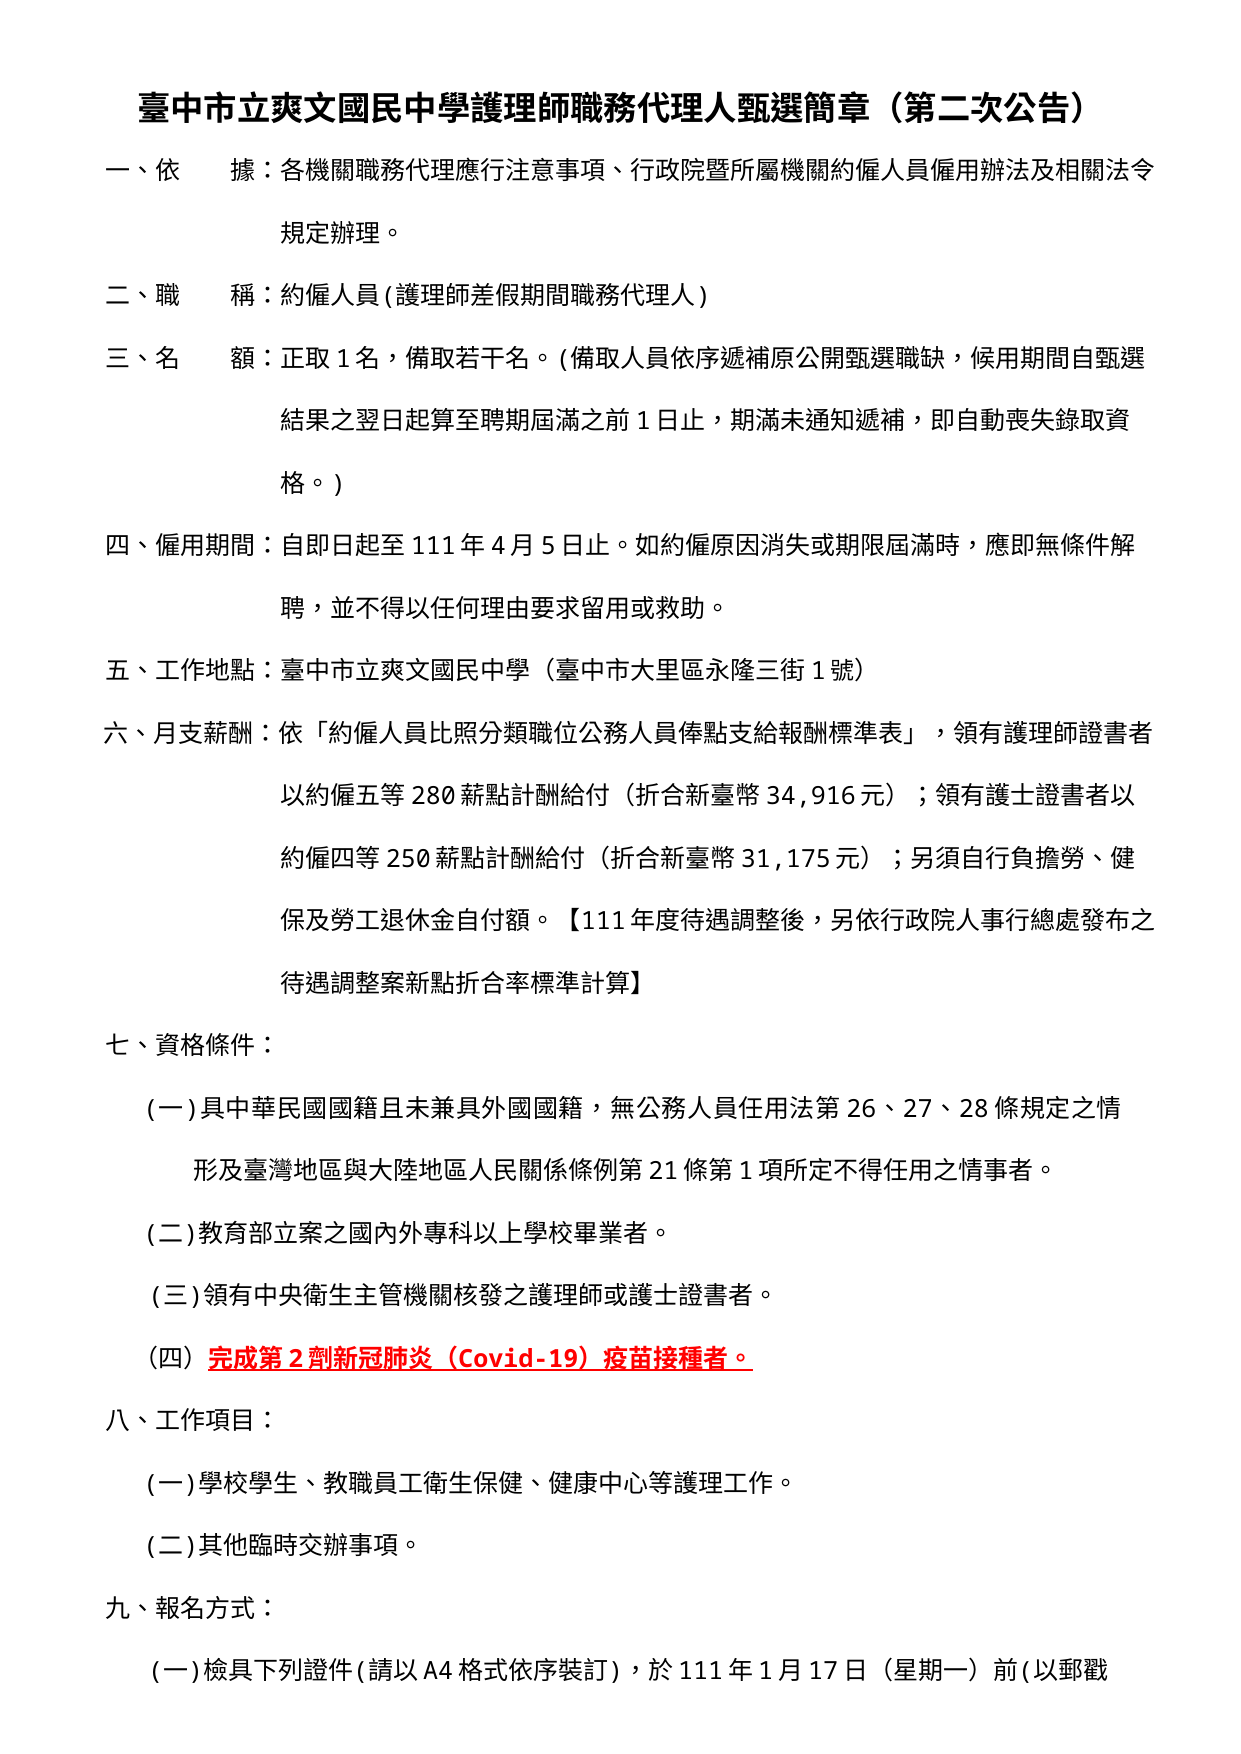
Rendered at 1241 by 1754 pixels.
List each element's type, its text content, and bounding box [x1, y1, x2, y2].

text 八、工作項目： [106, 1377, 1122, 1439]
text (三)領有中央衛生主管機關核發之護理師或護士證書者。 [118, 1252, 1157, 1314]
text 七、資格條件： [106, 1002, 1157, 1064]
text 臺中市立爽文國民中學護理師職務代理人甄選簡章（第二次公告） [118, 64, 1122, 127]
text (一)學校學生、教職員工衛生保健、健康中心等護理工作。 [106, 1439, 1122, 1502]
text 九、報名方式： [106, 1564, 1122, 1627]
text 六、月支薪酬：依「約僱人員比照分類職位公務人員俸點支給報酬標準表」，領有護理師證書者以約僱五等280薪點計酬給付（折合新臺幣34,916元）；領有護士證書者以約僱四等250薪點計酬給付（折合新臺幣31,175元）；另須自行負擔勞、健保及勞工退休金自付額。【111年度待遇調整後，另依行政院人事行總處發布之待遇調整案新點折合率標準計算】 [103, 689, 1157, 1002]
text 二、職 稱：約僱人員(護理師差假期間職務代理人) [106, 252, 1157, 314]
text 三、名 額：正取1名，備取若干名。(備取人員依序遞補原公開甄選職缺，候用期間自甄選結果之翌日起算至聘期屆滿之前1日止，期滿未通知遞補，即自動喪失錄取資格。) [106, 314, 1157, 502]
text (一)具中華民國國籍且未兼具外國國籍，無公務人員任用法第26、27、28條規定之情形及臺灣地區與大陸地區人民關係條例第21條第1項所定不得任用之情事者。 [143, 1064, 1122, 1189]
text 四、僱用期間：自即日起至111年4月5日止。如約僱原因消失或期限屆滿時，應即無條件解聘，並不得以任何理由要求留用或救助。 [106, 502, 1157, 627]
text （四）完成第2劑新冠肺炎（Covid-19）疫苗接種者。 [118, 1314, 1122, 1377]
text 一、依 據：各機關職務代理應行注意事項、行政院暨所屬機關約僱人員僱用辦法及相關法令規定辦理。 [106, 127, 1157, 252]
text (二)教育部立案之國內外專科以上學校畢業者。 [143, 1189, 1122, 1252]
text (二)其他臨時交辦事項。 [106, 1502, 1122, 1564]
text 五、工作地點：臺中市立爽文國民中學（臺中市大里區永隆三街1號） [106, 627, 1157, 689]
text (一)檢具下列證件(請以A4格式依序裝訂)，於111年1月17日（星期一）前(以郵戳為憑)以掛號寄送臺中市立爽文國民中學人事室(41257臺中市大里區永隆三街1號)，信封上請註明「應徵護理師職務代理人」，逾期或證件不全者恕不受理報名。 [133, 1627, 1122, 1689]
